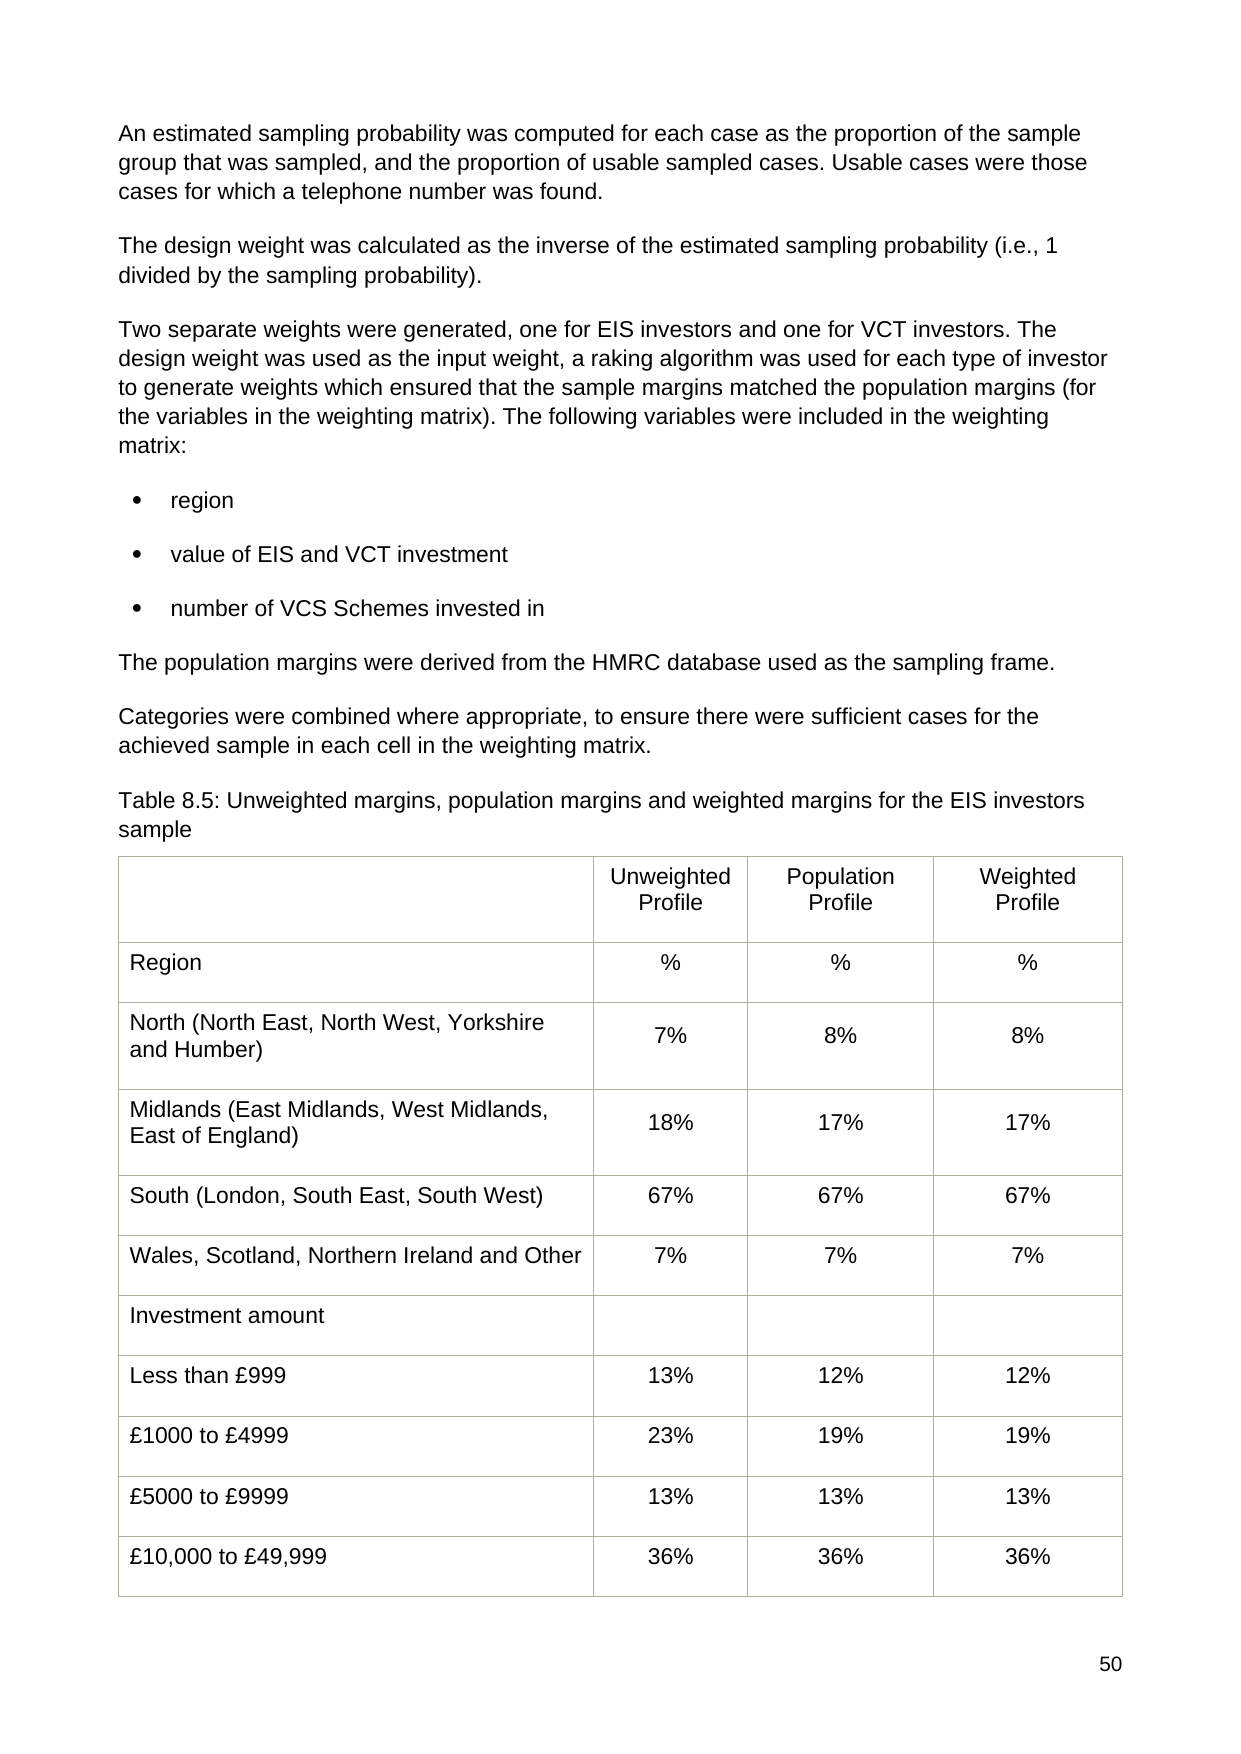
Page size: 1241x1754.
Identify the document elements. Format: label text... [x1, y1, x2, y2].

table_cell Midlands (East Midlands, West Midlands, East of England) [119, 1090, 593, 1175]
table_cell Less than £999 [119, 1356, 593, 1416]
list region [133, 485, 1122, 514]
table_cell 67% [748, 1176, 933, 1235]
table_cell 8% [748, 1003, 933, 1089]
text An estimated sampling probability was computed for each case as the proportion of the sample group that was sampled, and the proportion of usable sampled cases. Usable cases were those cases for which a telephone number was found. [118, 118, 1122, 206]
table_cell 17% [748, 1090, 933, 1175]
table_cell 7% [748, 1236, 933, 1295]
table_cell % [934, 943, 1122, 1002]
table_cell 12% [934, 1356, 1122, 1416]
table_header Population Profile [748, 857, 933, 942]
table_cell £5000 to £9999 [119, 1477, 593, 1536]
table_header Weighted Profile [934, 857, 1122, 942]
table_cell 36% [594, 1537, 747, 1596]
table_cell South (London, South East, South West) [119, 1176, 593, 1235]
table_cell 13% [594, 1356, 747, 1416]
table_cell £1000 to £4999 [119, 1417, 593, 1476]
table_cell Region [119, 943, 593, 1002]
table_cell [594, 1296, 747, 1355]
table_cell 18% [594, 1090, 747, 1175]
list value of EIS and VCT investment [133, 539, 1122, 568]
text The design weight was calculated as the inverse of the estimated sampling probability (i.e., 1 divided by the sampling probability). [118, 231, 1122, 289]
table_cell 13% [748, 1477, 933, 1536]
table_cell 67% [594, 1176, 747, 1235]
table_cell £10,000 to £49,999 [119, 1537, 593, 1596]
table_cell 19% [934, 1417, 1122, 1476]
table_cell 7% [594, 1003, 747, 1089]
text Categories were combined where appropriate, to ensure there were sufficient cases for the achieved sample in each cell in the weighting matrix. [118, 701, 1122, 760]
table_cell 7% [934, 1236, 1122, 1295]
table_cell 19% [748, 1417, 933, 1476]
table_cell 23% [594, 1417, 747, 1476]
table_header Unweighted Profile [594, 857, 747, 942]
table_cell % [594, 943, 747, 1002]
table_cell 7% [594, 1236, 747, 1295]
text Two separate weights were generated, one for EIS investors and one for VCT investors. The design weight was used as the input weight, a raking algorithm was used for each type of investor to generate weights which ensured that the sample margins matched the population margins (for the variables in the weighting matrix). The following variables were included in the weighting matrix: [118, 314, 1122, 460]
table_cell 17% [934, 1090, 1122, 1175]
text The population margins were derived from the HMRC database used as the sampling frame. [118, 647, 1122, 676]
table_cell North (North East, North West, Yorkshire and Humber) [119, 1003, 593, 1089]
table_header [119, 857, 593, 942]
table_cell [934, 1296, 1122, 1355]
list number of VCS Schemes invested in [133, 593, 1122, 622]
table_cell 8% [934, 1003, 1122, 1089]
table_cell 36% [748, 1537, 933, 1596]
table_cell Investment amount [119, 1296, 593, 1355]
table_cell 13% [594, 1477, 747, 1536]
table_cell 36% [934, 1537, 1122, 1596]
table_cell [748, 1296, 933, 1355]
table_cell 67% [934, 1176, 1122, 1235]
table_cell Wales, Scotland, Northern Ireland and Other [119, 1236, 593, 1295]
table_cell 13% [934, 1477, 1122, 1536]
table_cell 12% [748, 1356, 933, 1416]
text Table 8.5: Unweighted margins, population margins and weighted margins for the EIS investors sample [118, 785, 1122, 843]
table_cell % [748, 943, 933, 1002]
